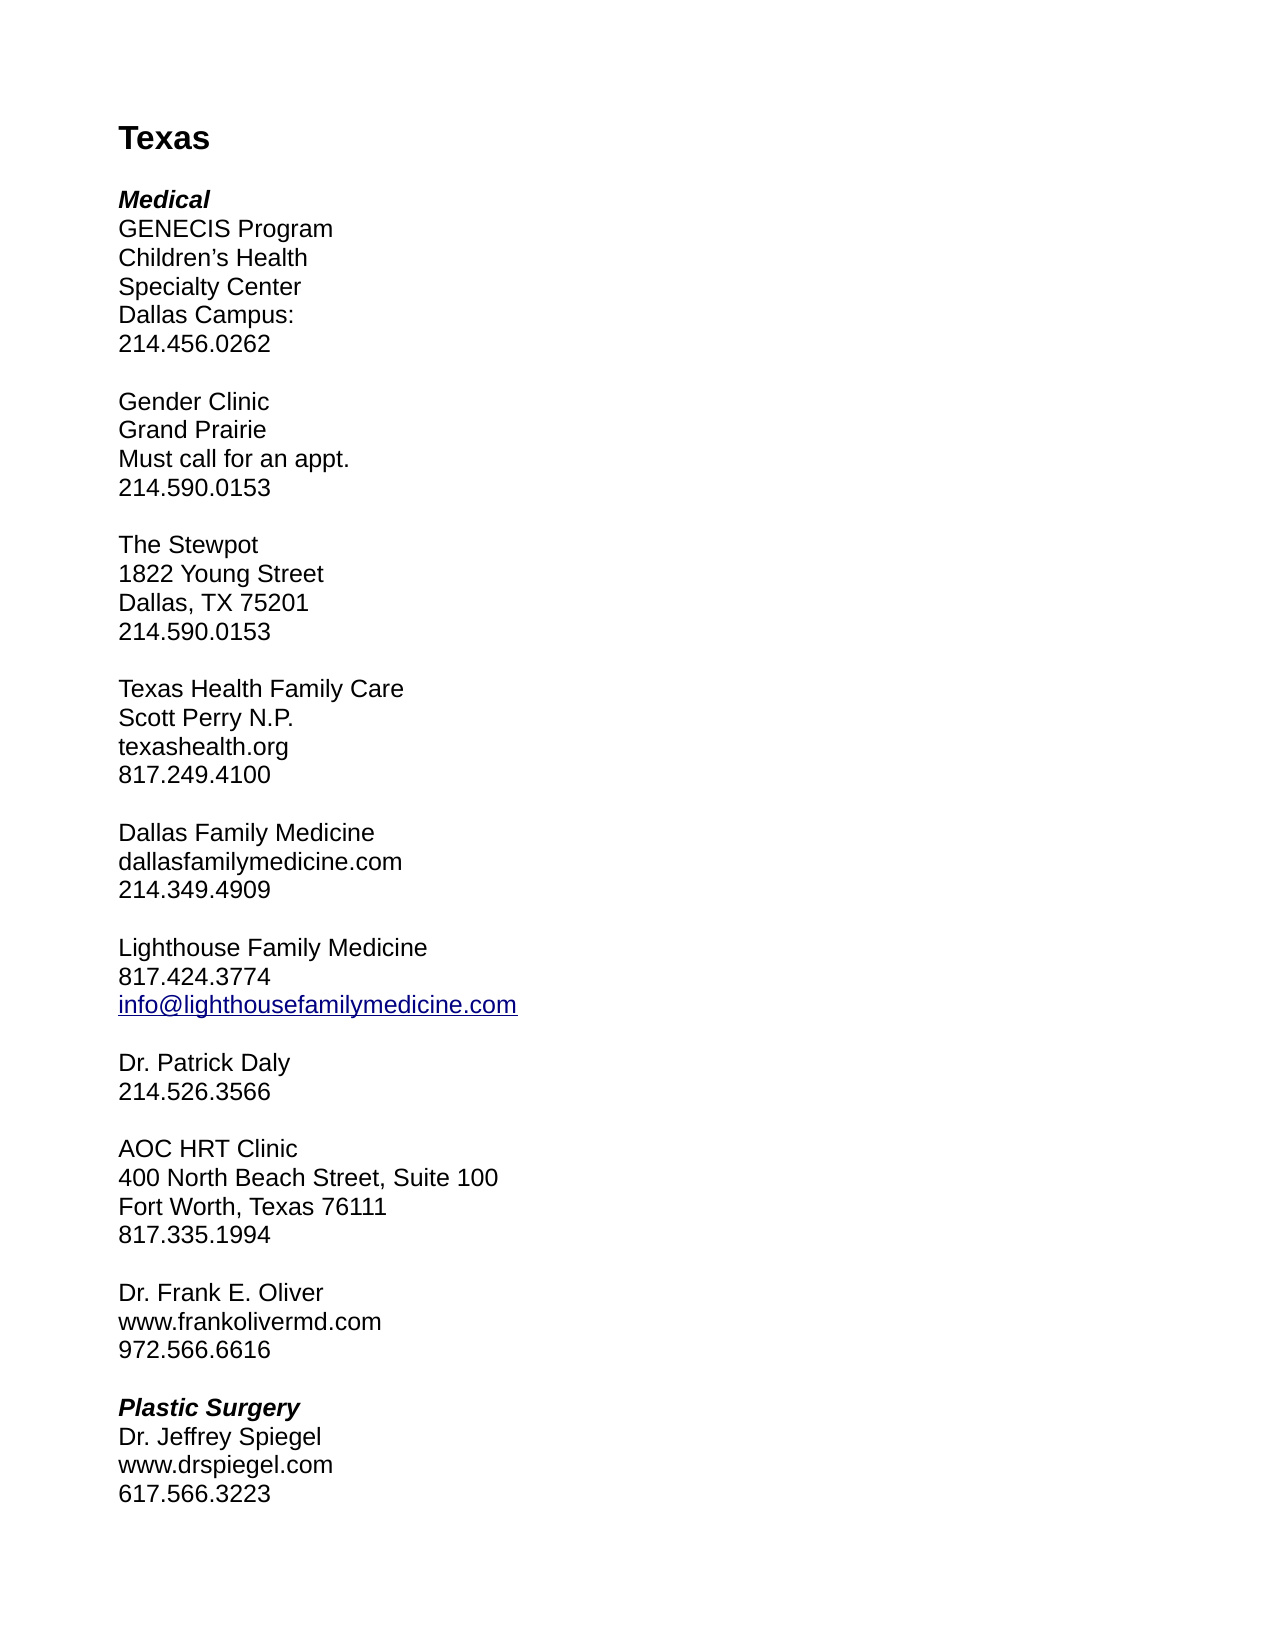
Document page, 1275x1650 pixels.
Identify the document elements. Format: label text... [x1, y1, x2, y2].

text AOC HRT Clinic [118, 1134, 1157, 1163]
text Must call for an appt. [118, 444, 1157, 473]
text The Stewpot [118, 530, 1157, 559]
text 817.249.4100 [118, 760, 1157, 789]
text GENECIS Program [118, 214, 1157, 243]
text 817.335.1994 [118, 1220, 1157, 1249]
text 972.566.6616 [118, 1335, 1157, 1364]
text texashealth.org [118, 732, 1157, 760]
text Texas [118, 118, 1157, 157]
text Dallas Family Medicine [118, 818, 1157, 847]
text Dallas, TX 75201 [118, 588, 1157, 617]
text Dr. Jeffrey Spiegel [118, 1422, 1157, 1450]
text 214.526.3566 [118, 1077, 1157, 1105]
text Gender Clinic [118, 387, 1157, 415]
text 214.456.0262 [118, 329, 1157, 358]
text Lighthouse Family Medicine [118, 933, 1157, 962]
text Scott Perry N.P. [118, 703, 1157, 732]
text www.frankolivermd.com [118, 1307, 1157, 1335]
text www.drspiegel.com [118, 1450, 1157, 1479]
text Plastic Surgery [118, 1393, 1157, 1422]
text 214.590.0153 [118, 473, 1157, 502]
text Children’s Health [118, 243, 1157, 272]
text 214.349.4909 [118, 875, 1157, 904]
text Dr. Frank E. Oliver [118, 1278, 1157, 1307]
text 1822 Young Street [118, 559, 1157, 588]
text 617.566.3223 [118, 1479, 1157, 1508]
text Texas Health Family Care [118, 674, 1157, 703]
text dallasfamilymedicine.com [118, 847, 1157, 875]
text info@lighthousefamilymedicine.com [118, 990, 1157, 1019]
text Dallas Campus: [118, 300, 1157, 329]
text 817.424.3774 [118, 962, 1157, 990]
text Medical [118, 185, 1157, 214]
text Grand Prairie [118, 415, 1157, 444]
text Fort Worth, Texas 76111 [118, 1192, 1157, 1220]
text 214.590.0153 [118, 617, 1157, 645]
text Dr. Patrick Daly [118, 1048, 1157, 1077]
text Specialty Center [118, 272, 1157, 300]
text 400 North Beach Street, Suite 100 [118, 1163, 1157, 1192]
